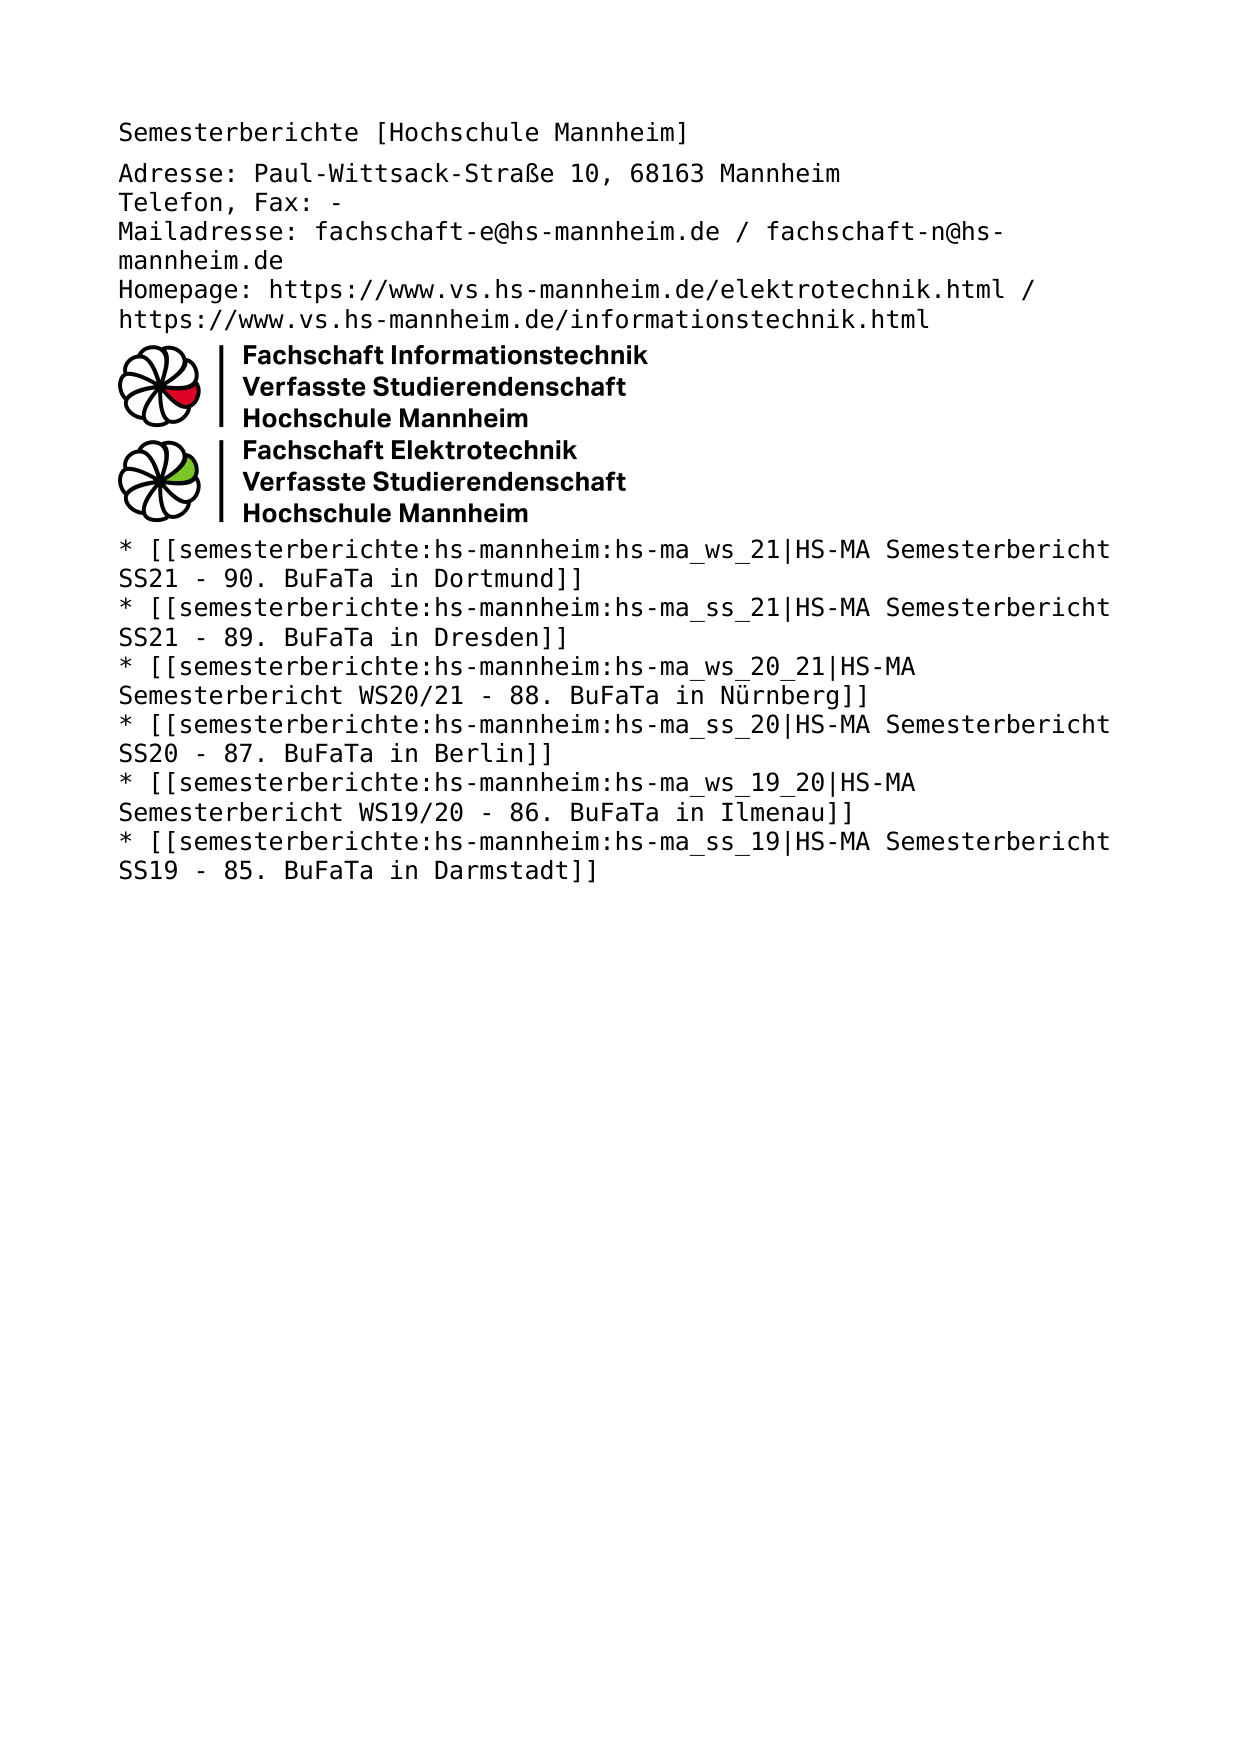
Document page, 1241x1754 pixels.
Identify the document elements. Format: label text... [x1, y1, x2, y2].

text * [[semesterberichte:hs-mannheim:hs-ma_ws_21|HS-MA Semesterbericht SS21 - 90. BuFaTa in Dortmund]] * [[semesterberichte:hs-mannheim:hs-ma_ss_21|HS-MA Semesterbericht SS21 - 89. BuFaTa in Dresden]] * [[semesterberichte:hs-mannheim:hs-ma_ws_20_21|HS-MA Semesterbericht WS20/21 - 88. BuFaTa in Nürnberg]] * [[semesterberichte:hs-mannheim:hs-ma_ss_20|HS-MA Semesterbericht SS20 - 87. BuFaTa in Berlin]] * [[semesterberichte:hs-mannheim:hs-ma_ws_19_20|HS-MA Semesterbericht WS19/20 - 86. BuFaTa in Ilmenau]] * [[semesterberichte:hs-mannheim:hs-ma_ss_19|HS-MA Semesterbericht SS19 - 85. BuFaTa in Darmstadt]] [118, 535, 1122, 885]
text Adresse: Paul-Wittsack-Straße 10, 68163 Mannheim Telefon, Fax: - Mailadresse: fachschaft-e@hs-mannheim.de / fachschaft-n@hs-mannheim.de Homepage: https://www.vs.hs-mannheim.de/elektrotechnik.html / https://www.vs.hs-mannheim.de/informationstechnik.html [118, 159, 1122, 334]
picture [118, 440, 744, 523]
picture [118, 345, 744, 428]
text Semesterberichte [Hochschule Mannheim] [118, 118, 1122, 147]
